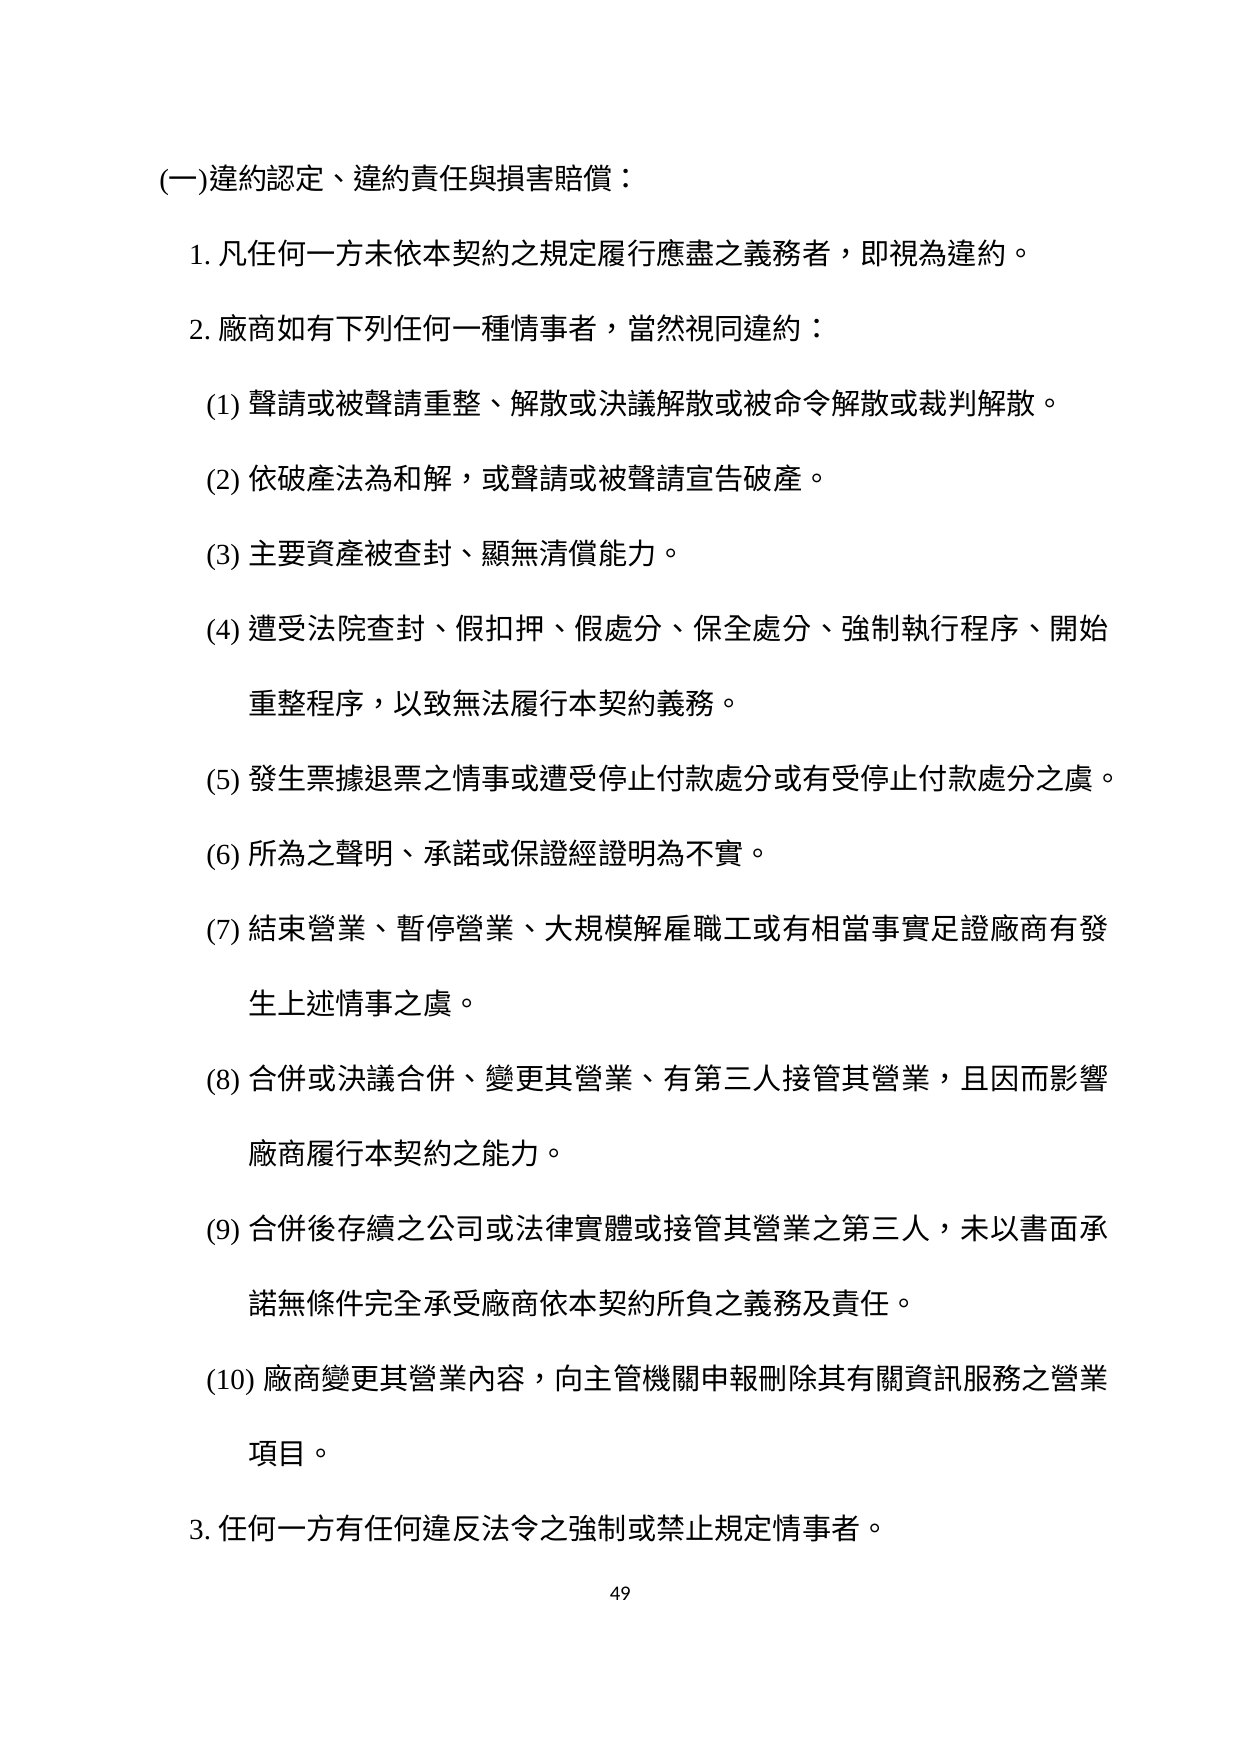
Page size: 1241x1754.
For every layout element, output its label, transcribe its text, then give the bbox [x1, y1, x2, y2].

list 廠商如有下列任何一種情事者，當然視同違約： [189, 289, 1110, 364]
list 凡任何一方未依本契約之規定履行應盡之義務者，即視為違約。 [189, 214, 1110, 289]
list 主要資產被查封、顯無清償能力。 [206, 514, 1110, 589]
subtitle 違約認定、違約責任與損害賠償： [159, 139, 1110, 214]
list 結束營業、暫停營業、大規模解雇職工或有相當事實足證廠商有發生上述情事之虞。 [206, 889, 1110, 1039]
list 發生票據退票之情事或遭受停止付款處分或有受停止付款處分之虞。 [206, 739, 1110, 814]
list 聲請或被聲請重整、解散或決議解散或被命令解散或裁判解散。 [206, 364, 1110, 439]
list 廠商變更其營業內容，向主管機關申報刪除其有關資訊服務之營業項目。 [206, 1339, 1110, 1489]
list 遭受法院查封、假扣押、假處分、保全處分、強制執行程序、開始重整程序，以致無法履行本契約義務。 [206, 589, 1110, 739]
list 任何一方有任何違反法令之強制或禁止規定情事者。 [189, 1489, 1110, 1564]
list 依破產法為和解，或聲請或被聲請宣告破產。 [206, 439, 1110, 514]
list 合併或決議合併、變更其營業、有第三人接管其營業，且因而影響廠商履行本契約之能力。 [206, 1039, 1110, 1189]
list 所為之聲明、承諾或保證經證明為不實。 [206, 814, 1110, 889]
list 合併後存續之公司或法律實體或接管其營業之第三人，未以書面承諾無條件完全承受廠商依本契約所負之義務及責任。 [206, 1189, 1110, 1339]
